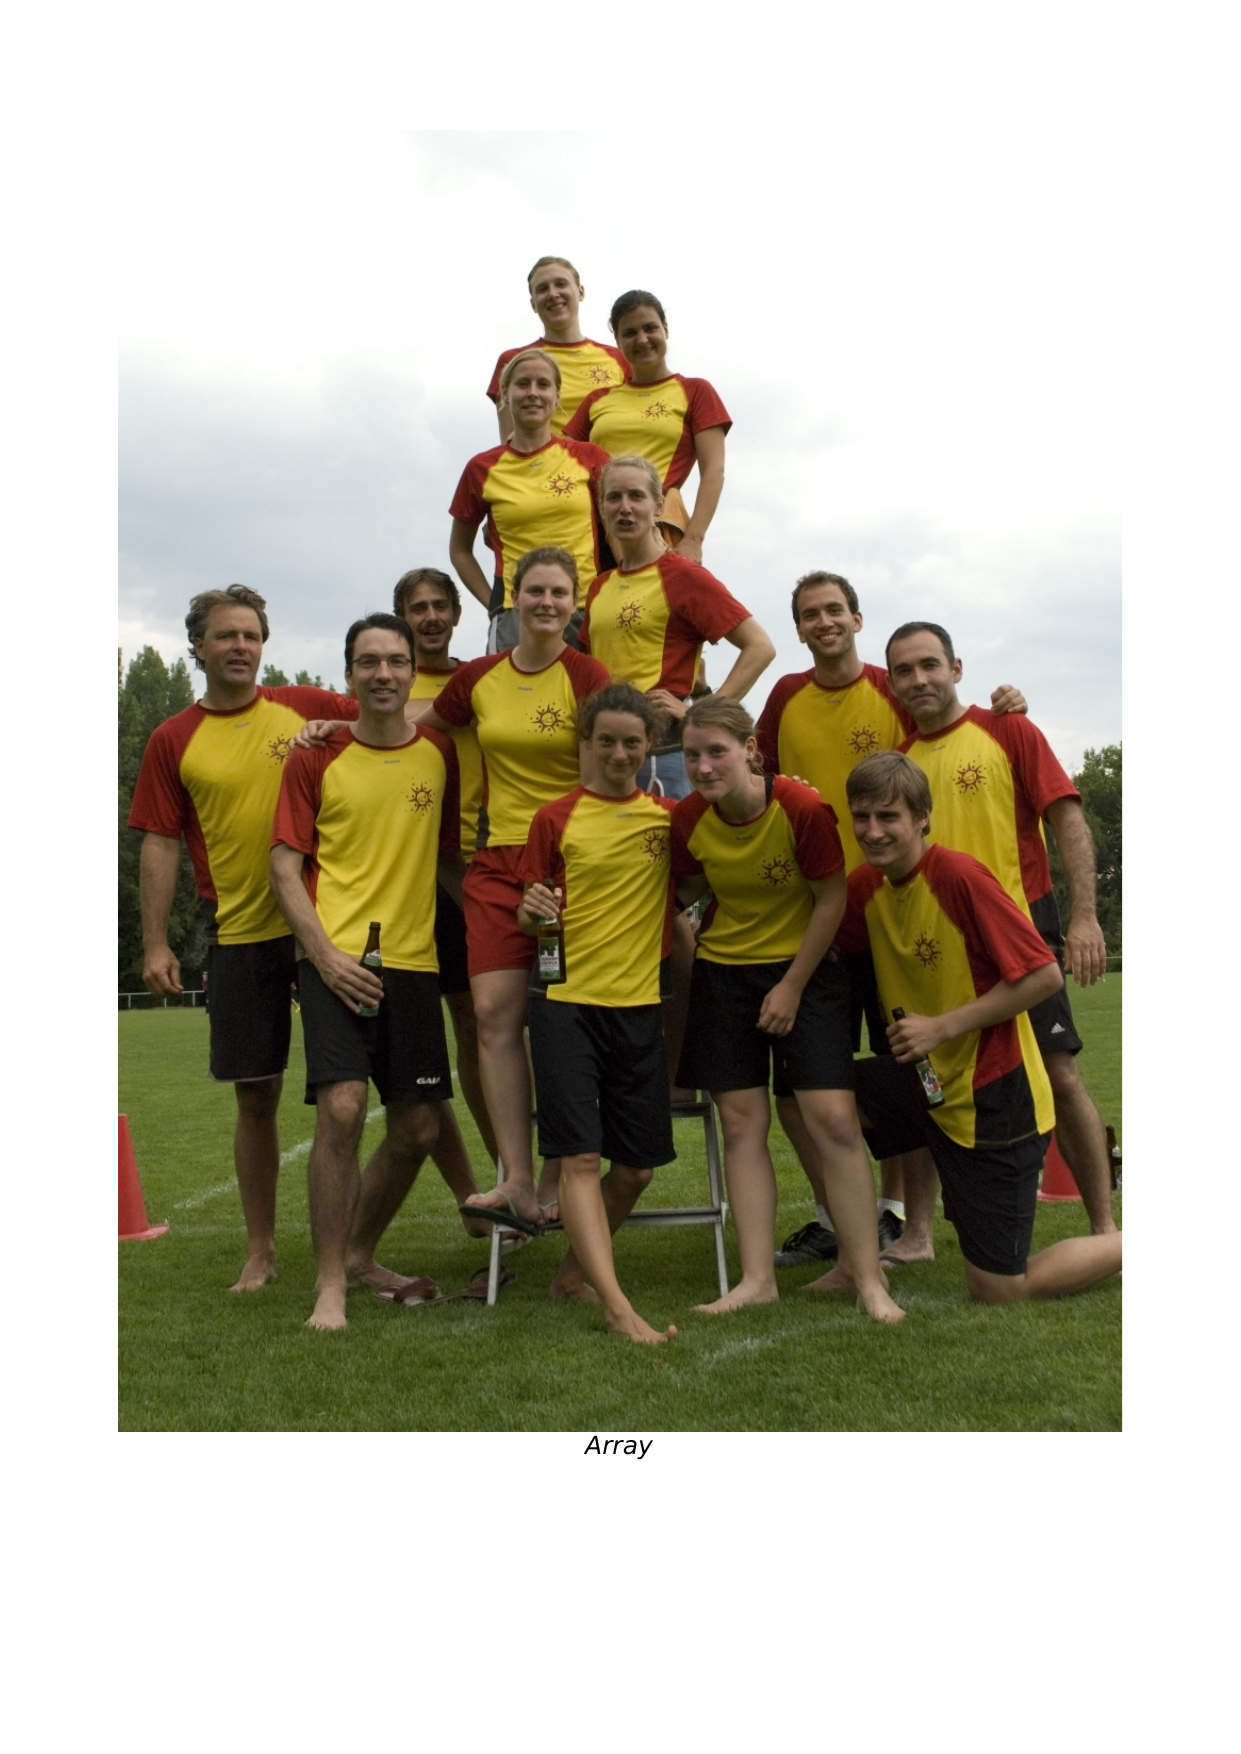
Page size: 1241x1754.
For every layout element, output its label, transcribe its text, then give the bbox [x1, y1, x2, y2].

text Array [118, 1432, 1122, 1460]
picture [118, 130, 1123, 1432]
